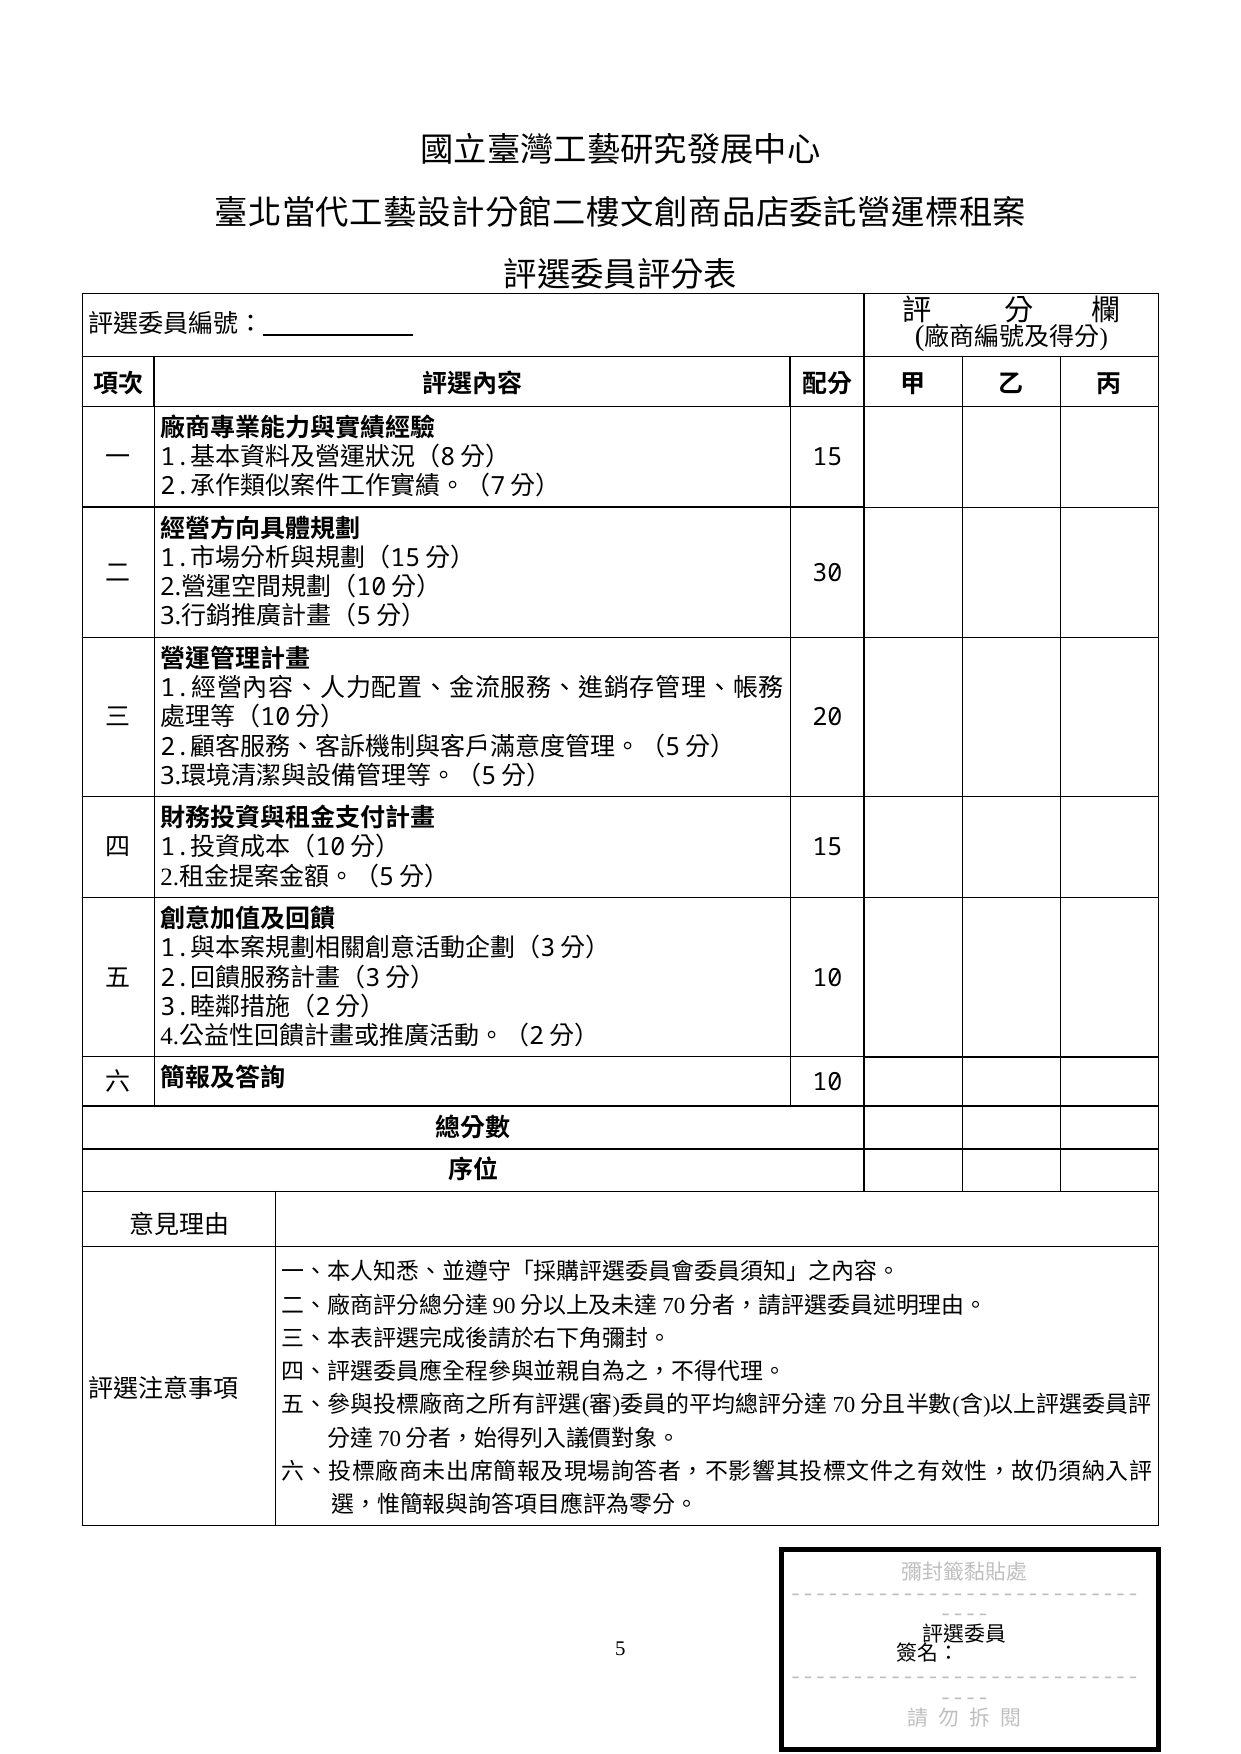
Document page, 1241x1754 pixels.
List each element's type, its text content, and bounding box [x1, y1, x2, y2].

table_cell [865, 797, 962, 897]
table_cell [865, 407, 962, 506]
table_cell [1061, 407, 1158, 506]
table_cell 經營方向具體規劃 1.市場分析與規劃（15分） 2.營運空間規劃（10分） 3.行銷推廣計畫（5分） [155, 508, 790, 637]
table_cell 評選注意事項 [83, 1247, 275, 1525]
table_cell [1061, 797, 1158, 897]
table_cell 10 [791, 898, 863, 1056]
table_cell 簡報及答詢 [155, 1057, 790, 1105]
table_cell 10 [791, 1057, 863, 1105]
table_cell 評選內容 [155, 357, 789, 406]
table_cell 廠商專業能力與實績經驗 1.基本資料及營運狀況（8分） 2.承作類似案件工作實績。（7分） [155, 407, 790, 506]
table_cell 項次 [83, 357, 153, 406]
table_cell [276, 1192, 1158, 1246]
table_cell [1061, 638, 1158, 796]
table_cell [963, 1150, 1060, 1191]
table_cell 15 [791, 797, 863, 897]
table_cell 總分數 [83, 1107, 863, 1148]
table_header 評 分 欄 (廠商編號及得分) [865, 294, 1158, 356]
table_cell 四 [83, 797, 154, 897]
table_cell 一 [83, 407, 154, 506]
table_cell 一、本人知悉、並遵守「採購評選委員會委員須知」之內容。 二、廠商評分總分達90分以上及未達70分者，請評選委員述明理由。 三、本表評選完成後請於右下角彌封。 四、評選委員應全程參與並親自為之，不得代理。 五、參與投標廠商之所有評選(審)委員的平均總評分達70分且半數(含)以上評選委員評分達70分者，始得列入議價對象。 六、投標廠商未出席簡報及現場詢答者，不影響其投標文件之有效性，故仍須納入評選，惟簡報與詢答項目應評為零分。 [276, 1247, 1158, 1525]
table_cell 營運管理計畫 1.經營內容、人力配置、金流服務、進銷存管理、帳務處理等（10分） 2.顧客服務、客訴機制與客戶滿意度管理。（5分） 3.環境清潔與設備管理等。（5分） [155, 638, 790, 796]
table_cell 二 [83, 508, 154, 637]
table_cell [865, 1107, 962, 1148]
table_cell [865, 638, 962, 796]
table_cell [1061, 1058, 1158, 1105]
table_cell [1061, 898, 1158, 1056]
table_cell [963, 1058, 1060, 1105]
table_cell 30 [791, 508, 863, 637]
table_cell [1061, 1107, 1158, 1148]
table_cell 意見理由 [83, 1192, 275, 1246]
table_cell [865, 508, 962, 637]
table_cell 配分 [791, 357, 863, 406]
table_cell [963, 898, 1060, 1056]
table_cell 丙 [1061, 357, 1158, 406]
table_cell [963, 1107, 1060, 1148]
table_cell [963, 508, 1060, 637]
table_cell [865, 1058, 962, 1105]
table_cell 五 [83, 898, 154, 1056]
table_cell 創意加值及回饋 1.與本案規劃相關創意活動企劃（3分） 2.回饋服務計畫（3分） 3.睦鄰措施（2分） 4.公益性回饋計畫或推廣活動。（2分） [155, 898, 790, 1056]
table_cell [865, 898, 962, 1056]
table_cell 三 [83, 638, 154, 796]
table_cell 乙 [963, 357, 1060, 406]
text 國立臺灣工藝研究發展中心 [118, 105, 1122, 168]
table_cell 財務投資與租金支付計畫 1.投資成本（10分） 2.租金提案金額。（5分） [155, 797, 790, 897]
table_cell 20 [791, 638, 863, 796]
table_cell [963, 797, 1060, 897]
table_cell 甲 [865, 357, 962, 406]
text 評選委員評分表 [118, 230, 1122, 293]
table_header 評選委員編號： [83, 294, 863, 356]
text 臺北當代工藝設計分館二樓文創商品店委託營運標租案 [118, 168, 1122, 230]
table_cell 序位 [83, 1150, 863, 1191]
table_cell 六 [83, 1057, 154, 1105]
table_cell [1061, 508, 1158, 637]
table_cell [963, 638, 1060, 796]
table_cell [865, 1150, 962, 1191]
table_cell [1061, 1150, 1158, 1191]
table_cell [963, 407, 1060, 506]
table_cell 15 [791, 407, 863, 506]
